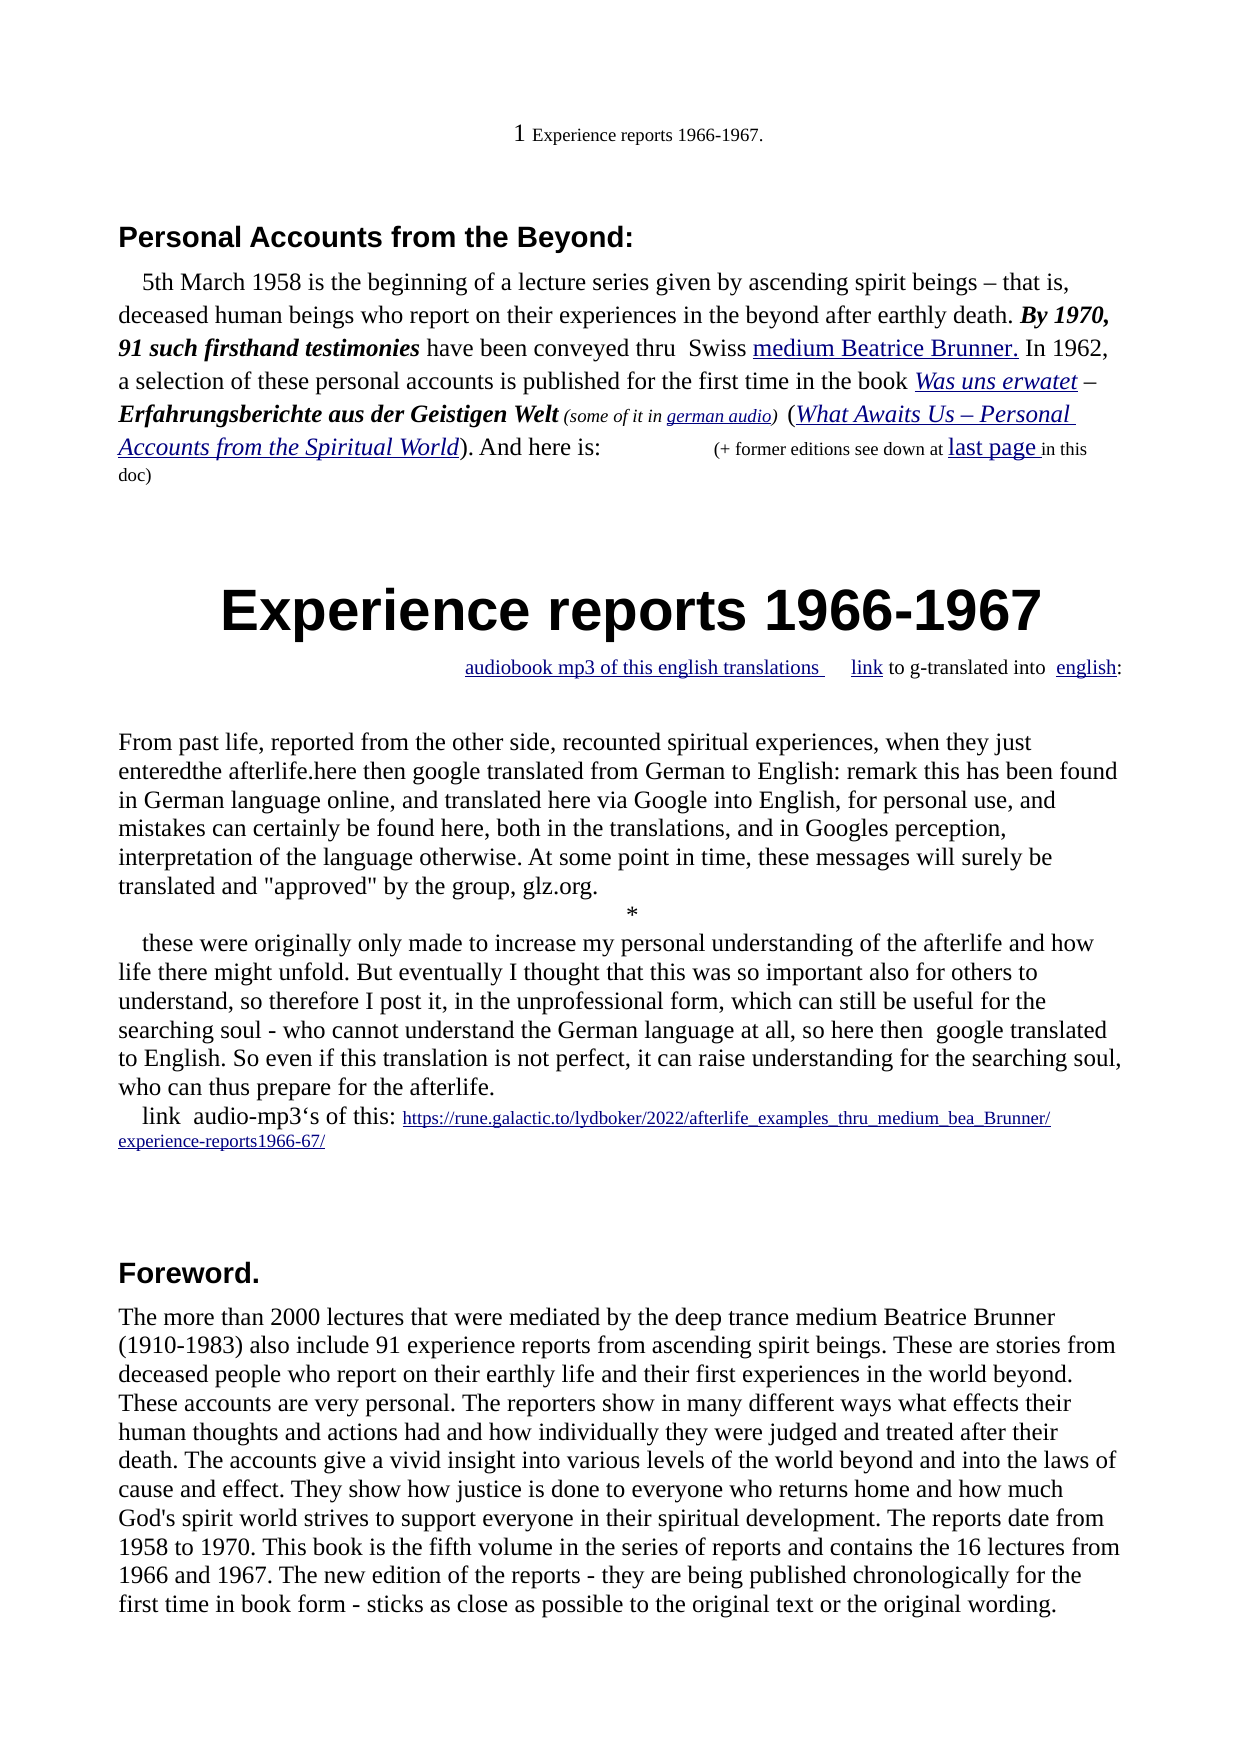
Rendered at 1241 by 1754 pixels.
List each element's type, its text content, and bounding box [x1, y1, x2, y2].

title Experience reports 1966-1967 [118, 576, 1122, 643]
subtitle Foreword. [118, 1256, 1122, 1289]
text 5th March 1958 is the beginning of a lecture series given by ascending spirit beings – that is, deceased human beings who report on their experiences in the beyond after earthly death. By 1970, 91 such firsthand testimonies have been conveyed thru Swiss medium Beatrice Brunner. In 1962, a selection of these personal accounts is published for the first time in the book Was uns erwatet – Erfahrungsberichte aus der Geistigen Welt (some of it in german audio) (What Awaits Us – Personal Accounts from the Spiritual World). And here is: (+ former editions see down at last page in this doc) [118, 267, 1122, 485]
text these were originally only made to increase my personal understanding of the afterlife and how life there might unfold. But eventually I thought that this was so important also for others to understand, so therefore I post it, in the unprofessional form, which can still be useful for the searching soul - who cannot understand the German language at all, so here then google translated to English. So even if this translation is not perfect, it can raise understanding for the searching soul, who can thus prepare for the afterlife. [118, 928, 1122, 1101]
text audiobook mp3 of this english translations link to g-translated into english: [118, 655, 1122, 679]
text * [118, 900, 1122, 928]
text From past life, reported from the other side, recounted spiritual experiences, when they just enteredthe afterlife.here then google translated from German to English: remark this has been found in German language online, and translated here via Google into English, for personal use, and mistakes can certainly be found here, both in the translations, and in Googles perception, interpretation of the language otherwise. At some point in time, these messages will surely be translated and "approved" by the group, glz.org. [118, 727, 1122, 900]
subtitle Personal Accounts from the Beyond: [118, 220, 1122, 254]
text The more than 2000 lectures that were mediated by the deep trance medium Beatrice Brunner (1910-1983) also include 91 experience reports from ascending spirit beings. These are stories from deceased people who report on their earthly life and their first experiences in the world beyond. These accounts are very personal. The reporters show in many different ways what effects their human thoughts and actions had and how individually they were judged and treated after their death. The accounts give a vivid insight into various levels of the world beyond and into the laws of cause and effect. They show how justice is done to everyone who returns home and how much God's spirit world strives to support everyone in their spiritual development. The reports date from 1958 to 1970. This book is the fifth volume in the series of reports and contains the 16 lectures from 1966 and 1967. The new edition of the reports - they are being published chronologically for the first time in book form - sticks as close as possible to the original text or the original wording. [118, 1302, 1122, 1618]
text link audio-mp3‘s of this: https://rune.galactic.to/lydboker/2022/afterlife_examples_thru_medium_bea_Brunner/experience-reports1966-67/ [118, 1101, 1122, 1151]
